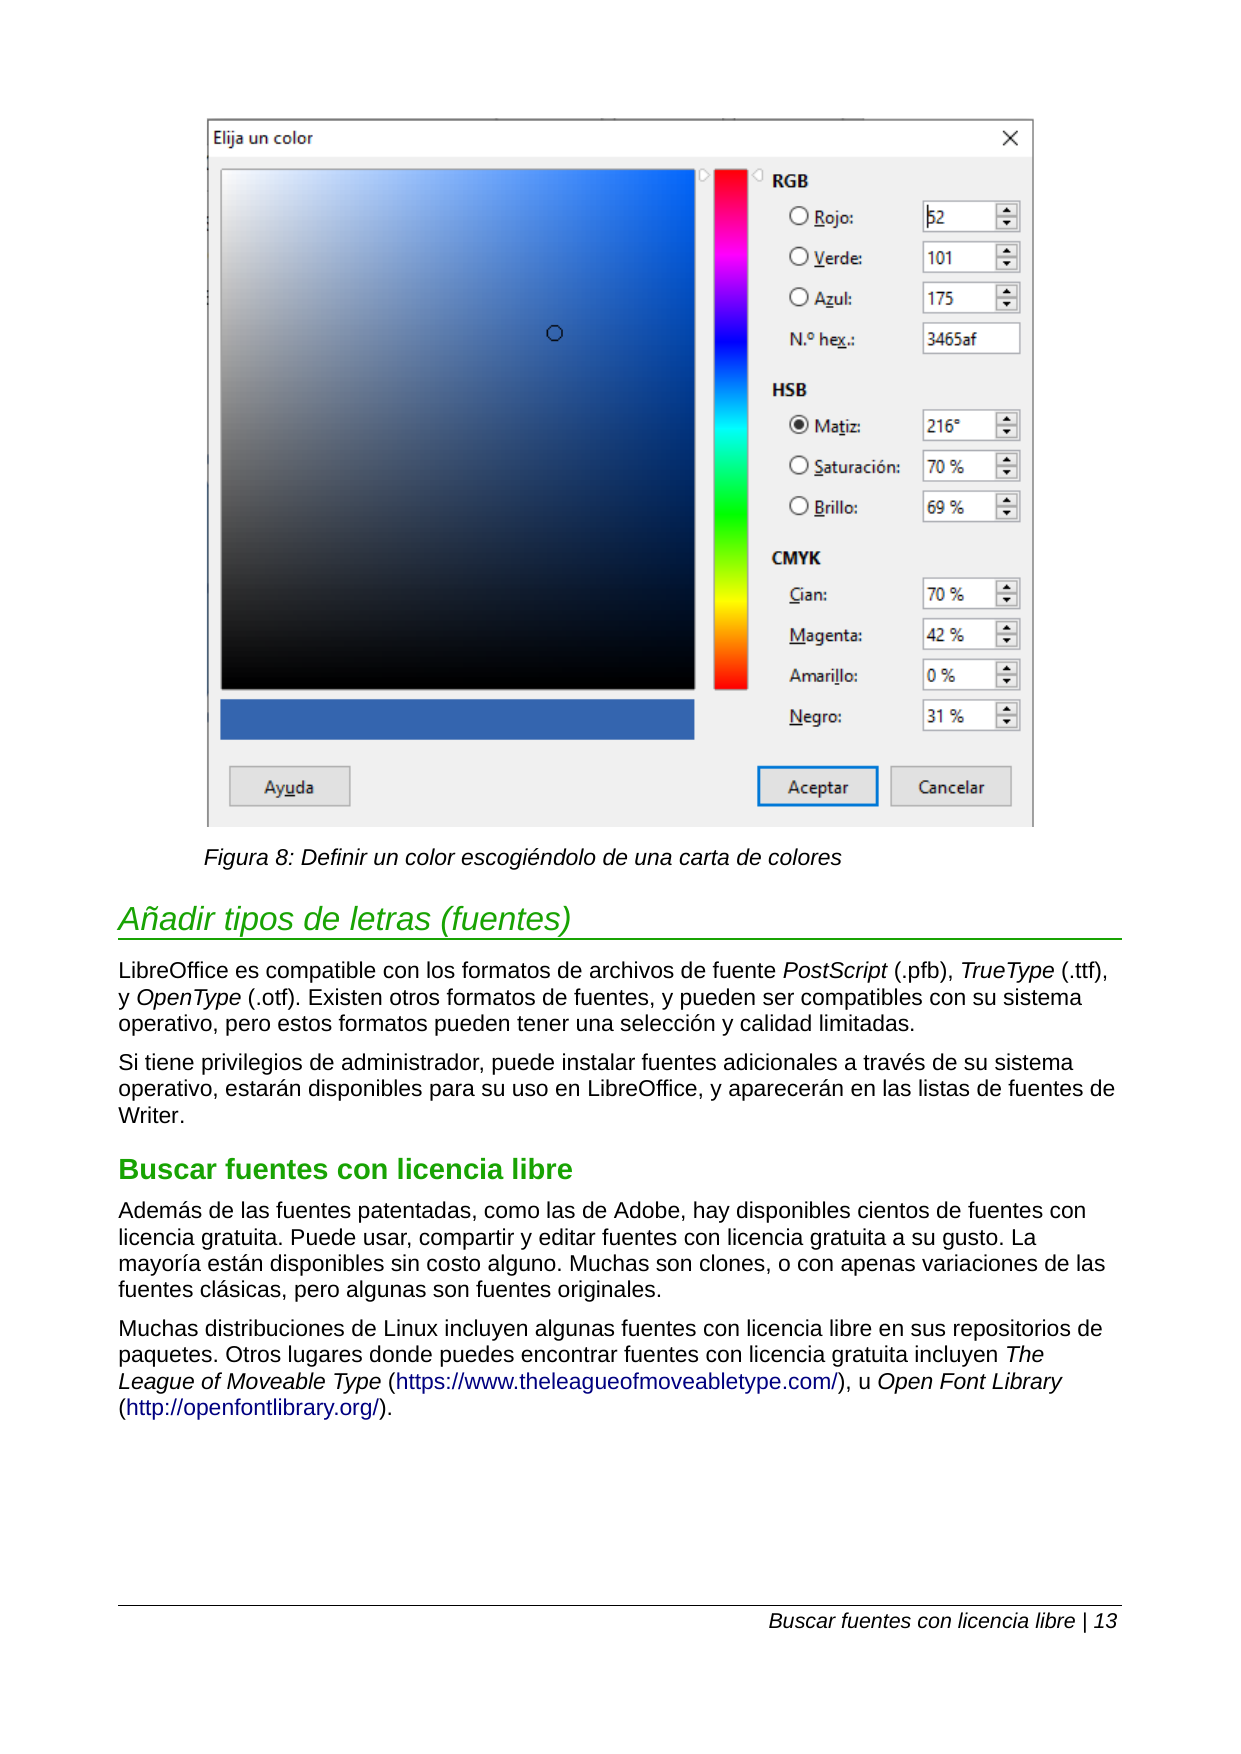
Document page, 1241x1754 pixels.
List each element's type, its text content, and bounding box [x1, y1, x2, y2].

subtitle Añadir tipos de letras (fuentes) [118, 899, 1122, 938]
text Además de las fuentes patentadas, como las de Adobe, hay disponibles cientos de fuentes con licencia gratuita. Puede usar, compartir y editar fuentes con licencia gratuita a su gusto. La mayoría están disponibles sin costo alguno. Muchas son clones, o con apenas variaciones de las fuentes clásicas, pero algunas son fuentes originales. [118, 1197, 1122, 1302]
text Si tiene privilegios de administrador, puede instalar fuentes adicionales a través de su sistema operativo, estarán disponibles para su uso en LibreOffice, y aparecerán en las listas de fuentes de Writer. [118, 1049, 1122, 1128]
text LibreOffice es compatible con los formatos de archivos de fuente PostScript (.pfb), TrueType (.ttf), y OpenType (.otf). Existen otros formatos de fuentes, y pueden ser compatibles con su sistema operativo, pero estos formatos pueden tener una selección y calidad limitadas. [118, 957, 1122, 1037]
text Muchas distribuciones de Linux incluyen algunas fuentes con licencia libre en sus repositorios de paquetes. Otros lugares donde puedes encontrar fuentes con licencia gratuita incluyen The League of Moveable Type (https://www.theleagueofmoveabletype.com/), u Open Font Library (http://openfontlibrary.org/). [118, 1315, 1122, 1420]
subtitle Buscar fuentes con licencia libre [118, 1152, 1122, 1185]
text Figura 8: Definir un color escogiéndolo de una carta de colores [204, 843, 1036, 870]
picture [206, 118, 1034, 827]
